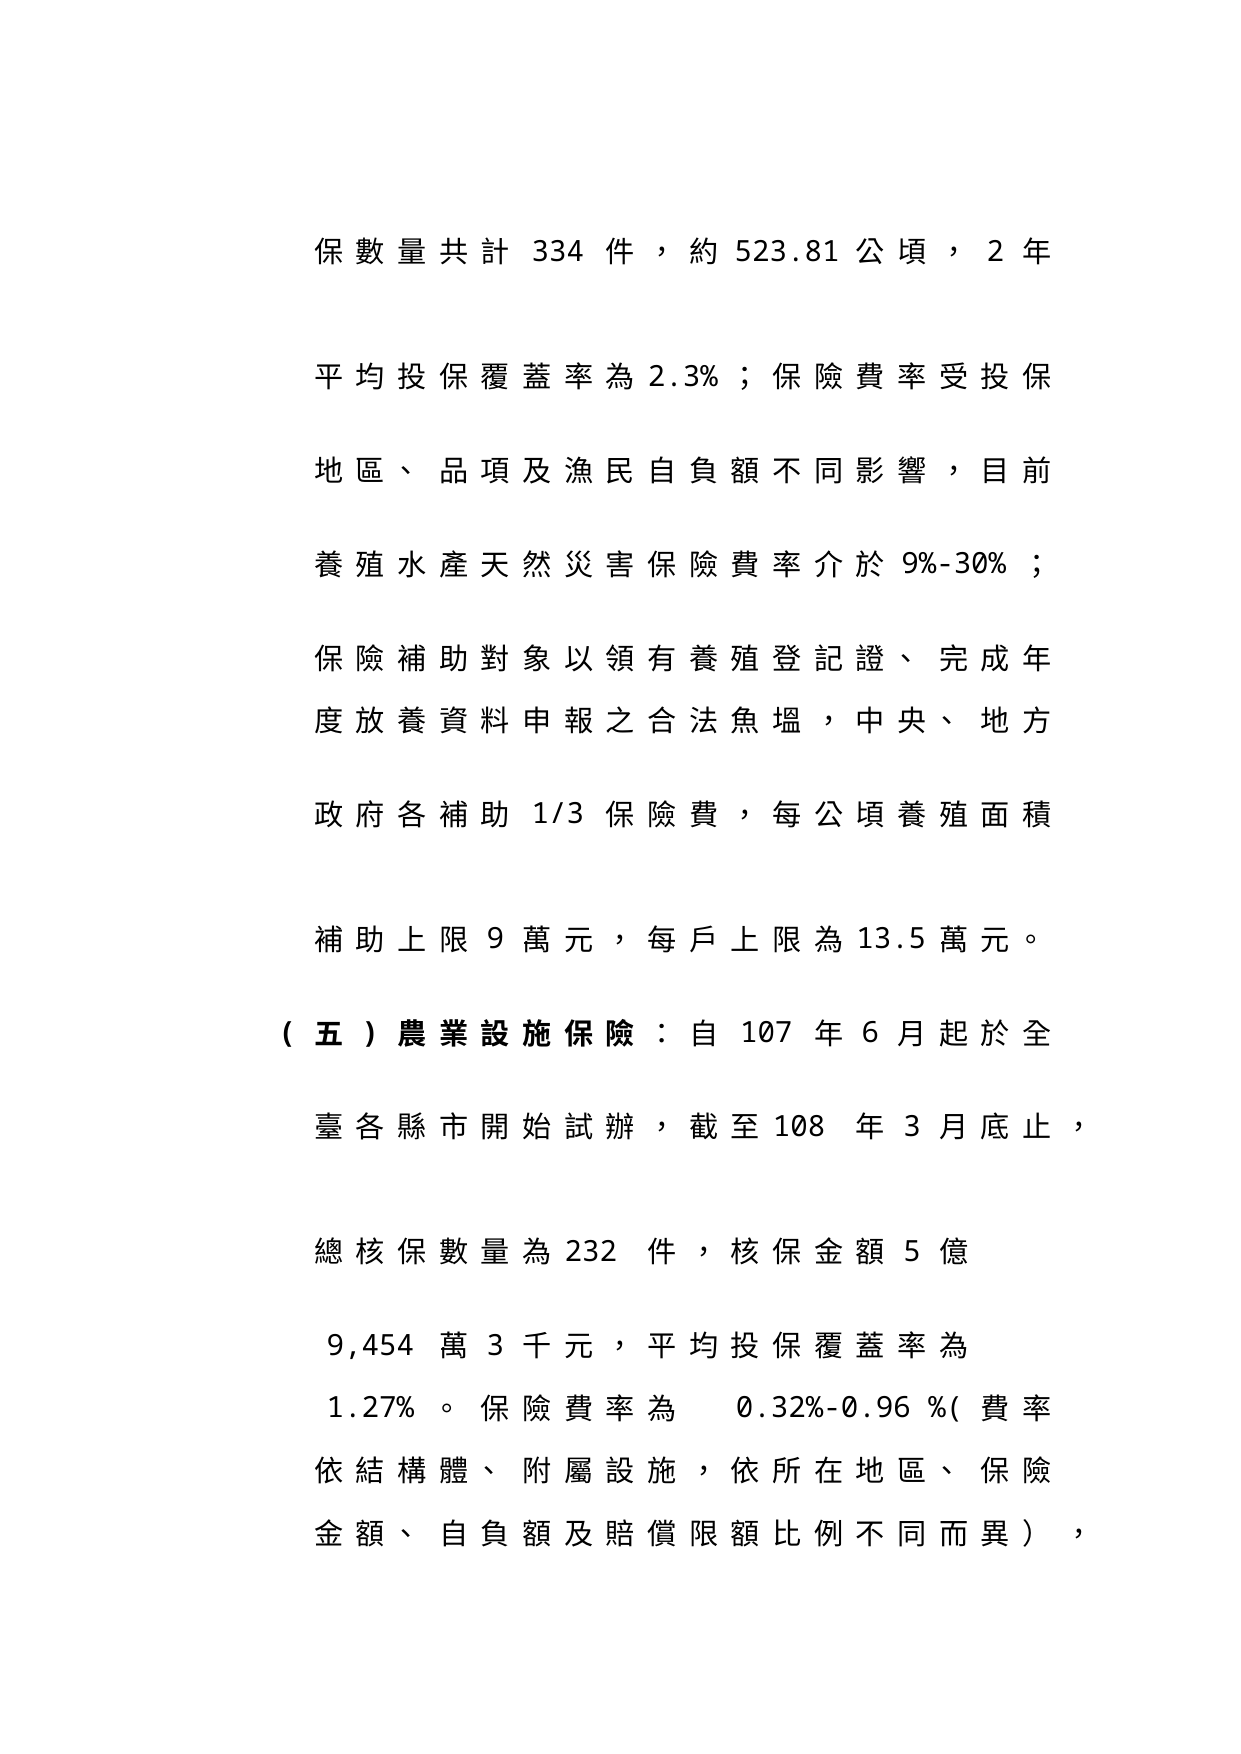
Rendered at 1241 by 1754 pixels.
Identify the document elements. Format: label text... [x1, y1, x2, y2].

text 保數量共計334件，約523.81公頃，2年平均投保覆蓋率為2.3%；保險費率受投保地區、品項及漁民自負額不同影響，目前養殖水產天然災害保險費率介於9%-30%；保險補助對象以領有養殖登記證、完成年度放養資料申報之合法魚塭，中央、地方政府各補助1/3保險費，每公頃養殖面積補助上限9萬元，每戶上限為13.5萬元。 [242, 177, 1058, 990]
text (五)農業設施保險：自107年6月起於全臺各縣市開始試辦，截至108 年3月底止，總核保數量為232 件，核保金額5億9,454萬3千元，平均投保覆蓋率為1.27%。保險費率為 0.32%-0.96 %(費率依結構體、附屬設施，依所在地區、保險金額、自負額及賠償限額比例不同而異），中央補助1/2保險費(每公頃上限5萬元)，地方政府視財政狀況再補助部分保費。 [242, 990, 1058, 1552]
